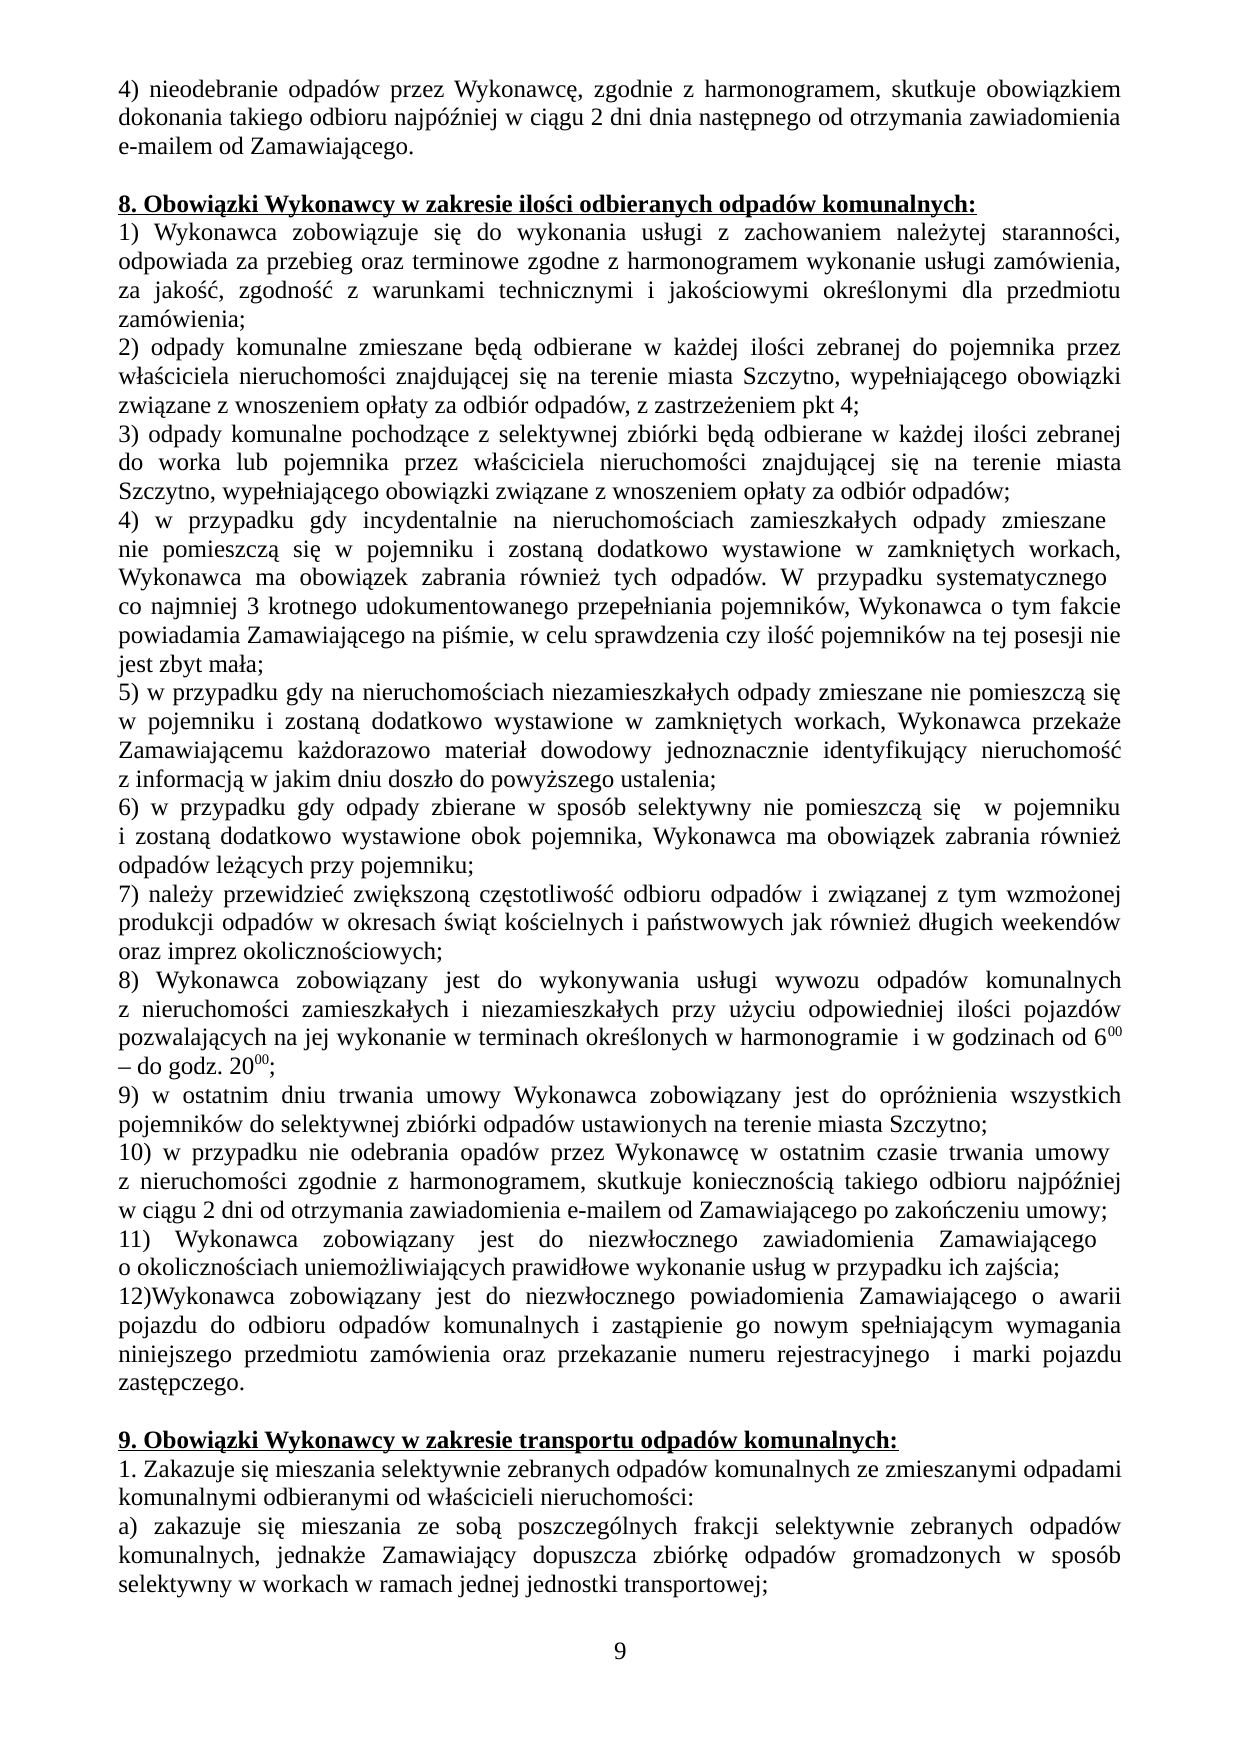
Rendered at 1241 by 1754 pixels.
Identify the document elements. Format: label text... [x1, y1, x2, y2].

text 9. Obowiązki Wykonawcy w zakresie transportu odpadów komunalnych: [118, 1425, 1122, 1454]
text 3) odpady komunalne pochodzące z selektywnej zbiórki będą odbierane w każdej ilości zebranej do worka lub pojemnika przez właściciela nieruchomości znajdującej się na terenie miasta Szczytno, wypełniającego obowiązki związane z wnoszeniem opłaty za odbiór odpadów; [118, 419, 1122, 505]
text 4) nieodebranie odpadów przez Wykonawcę, zgodnie z harmonogramem, skutkuje obowiązkiem dokonania takiego odbioru najpóźniej w ciągu 2 dni dnia następnego od otrzymania zawiadomienia e-mailem od Zamawiającego. [118, 74, 1122, 160]
text 6) w przypadku gdy odpady zbierane w sposób selektywny nie pomieszczą się w pojemniku i zostaną dodatkowo wystawione obok pojemnika, Wykonawca ma obowiązek zabrania również odpadów leżących przy pojemniku; [118, 792, 1122, 879]
text 4) w przypadku gdy incydentalnie na nieruchomościach zamieszkałych odpady zmieszane nie pomieszczą się w pojemniku i zostaną dodatkowo wystawione w zamkniętych workach, Wykonawca ma obowiązek zabrania również tych odpadów. W przypadku systematycznego co najmniej 3 krotnego udokumentowanego przepełniania pojemników, Wykonawca o tym fakcie powiadamia Zamawiającego na piśmie, w celu sprawdzenia czy ilość pojemników na tej posesji nie jest zbyt mała; [118, 505, 1122, 677]
text 2) odpady komunalne zmieszane będą odbierane w każdej ilości zebranej do pojemnika przez właściciela nieruchomości znajdującej się na terenie miasta Szczytno, wypełniającego obowiązki związane z wnoszeniem opłaty za odbiór odpadów, z zastrzeżeniem pkt 4; [118, 332, 1122, 419]
text 7) należy przewidzieć zwiększoną częstotliwość odbioru odpadów i związanej z tym wzmożonej produkcji odpadów w okresach świąt kościelnych i państwowych jak również długich weekendów oraz imprez okolicznościowych; [118, 879, 1122, 965]
text 10) w przypadku nie odebrania opadów przez Wykonawcę w ostatnim czasie trwania umowy z nieruchomości zgodnie z harmonogramem, skutkuje koniecznością takiego odbioru najpóźniej w ciągu 2 dni od otrzymania zawiadomienia e-mailem od Zamawiającego po zakończeniu umowy; [118, 1137, 1122, 1224]
text 12)Wykonawca zobowiązany jest do niezwłocznego powiadomienia Zamawiającego o awarii pojazdu do odbioru odpadów komunalnych i zastąpienie go nowym spełniającym wymagania niniejszego przedmiotu zamówienia oraz przekazanie numeru rejestracyjnego i marki pojazdu zastępczego. [118, 1281, 1122, 1396]
text 11) Wykonawca zobowiązany jest do niezwłocznego zawiadomienia Zamawiającego o okolicznościach uniemożliwiających prawidłowe wykonanie usług w przypadku ich zajścia; [118, 1224, 1122, 1281]
text 1. Zakazuje się mieszania selektywnie zebranych odpadów komunalnych ze zmieszanymi odpadami komunalnymi odbieranymi od właścicieli nieruchomości: [118, 1454, 1122, 1511]
text 1) Wykonawca zobowiązuje się do wykonania usługi z zachowaniem należytej staranności, odpowiada za przebieg oraz terminowe zgodne z harmonogramem wykonanie usługi zamówienia, za jakość, zgodność z warunkami technicznymi i jakościowymi określonymi dla przedmiotu zamówienia; [118, 217, 1122, 332]
text a) zakazuje się mieszania ze sobą poszczególnych frakcji selektywnie zebranych odpadów komunalnych, jednakże Zamawiający dopuszcza zbiórkę odpadów gromadzonych w sposób selektywny w workach w ramach jednej jednostki transportowej; [118, 1511, 1122, 1597]
text 8) Wykonawca zobowiązany jest do wykonywania usługi wywozu odpadów komunalnych z nieruchomości zamieszkałych i niezamieszkałych przy użyciu odpowiedniej ilości pojazdów pozwalających na jej wykonanie w terminach określonych w harmonogramie i w godzinach od 600 – do godz. 2000; [118, 965, 1122, 1080]
text 5) w przypadku gdy na nieruchomościach niezamieszkałych odpady zmieszane nie pomieszczą się w pojemniku i zostaną dodatkowo wystawione w zamkniętych workach, Wykonawca przekaże Zamawiającemu każdorazowo materiał dowodowy jednoznacznie identyfikujący nieruchomość z informacją w jakim dniu doszło do powyższego ustalenia; [118, 677, 1122, 792]
text 8. Obowiązki Wykonawcy w zakresie ilości odbieranych odpadów komunalnych: [118, 189, 1122, 217]
text 9) w ostatnim dniu trwania umowy Wykonawca zobowiązany jest do opróżnienia wszystkich pojemników do selektywnej zbiórki odpadów ustawionych na terenie miasta Szczytno; [118, 1080, 1122, 1137]
